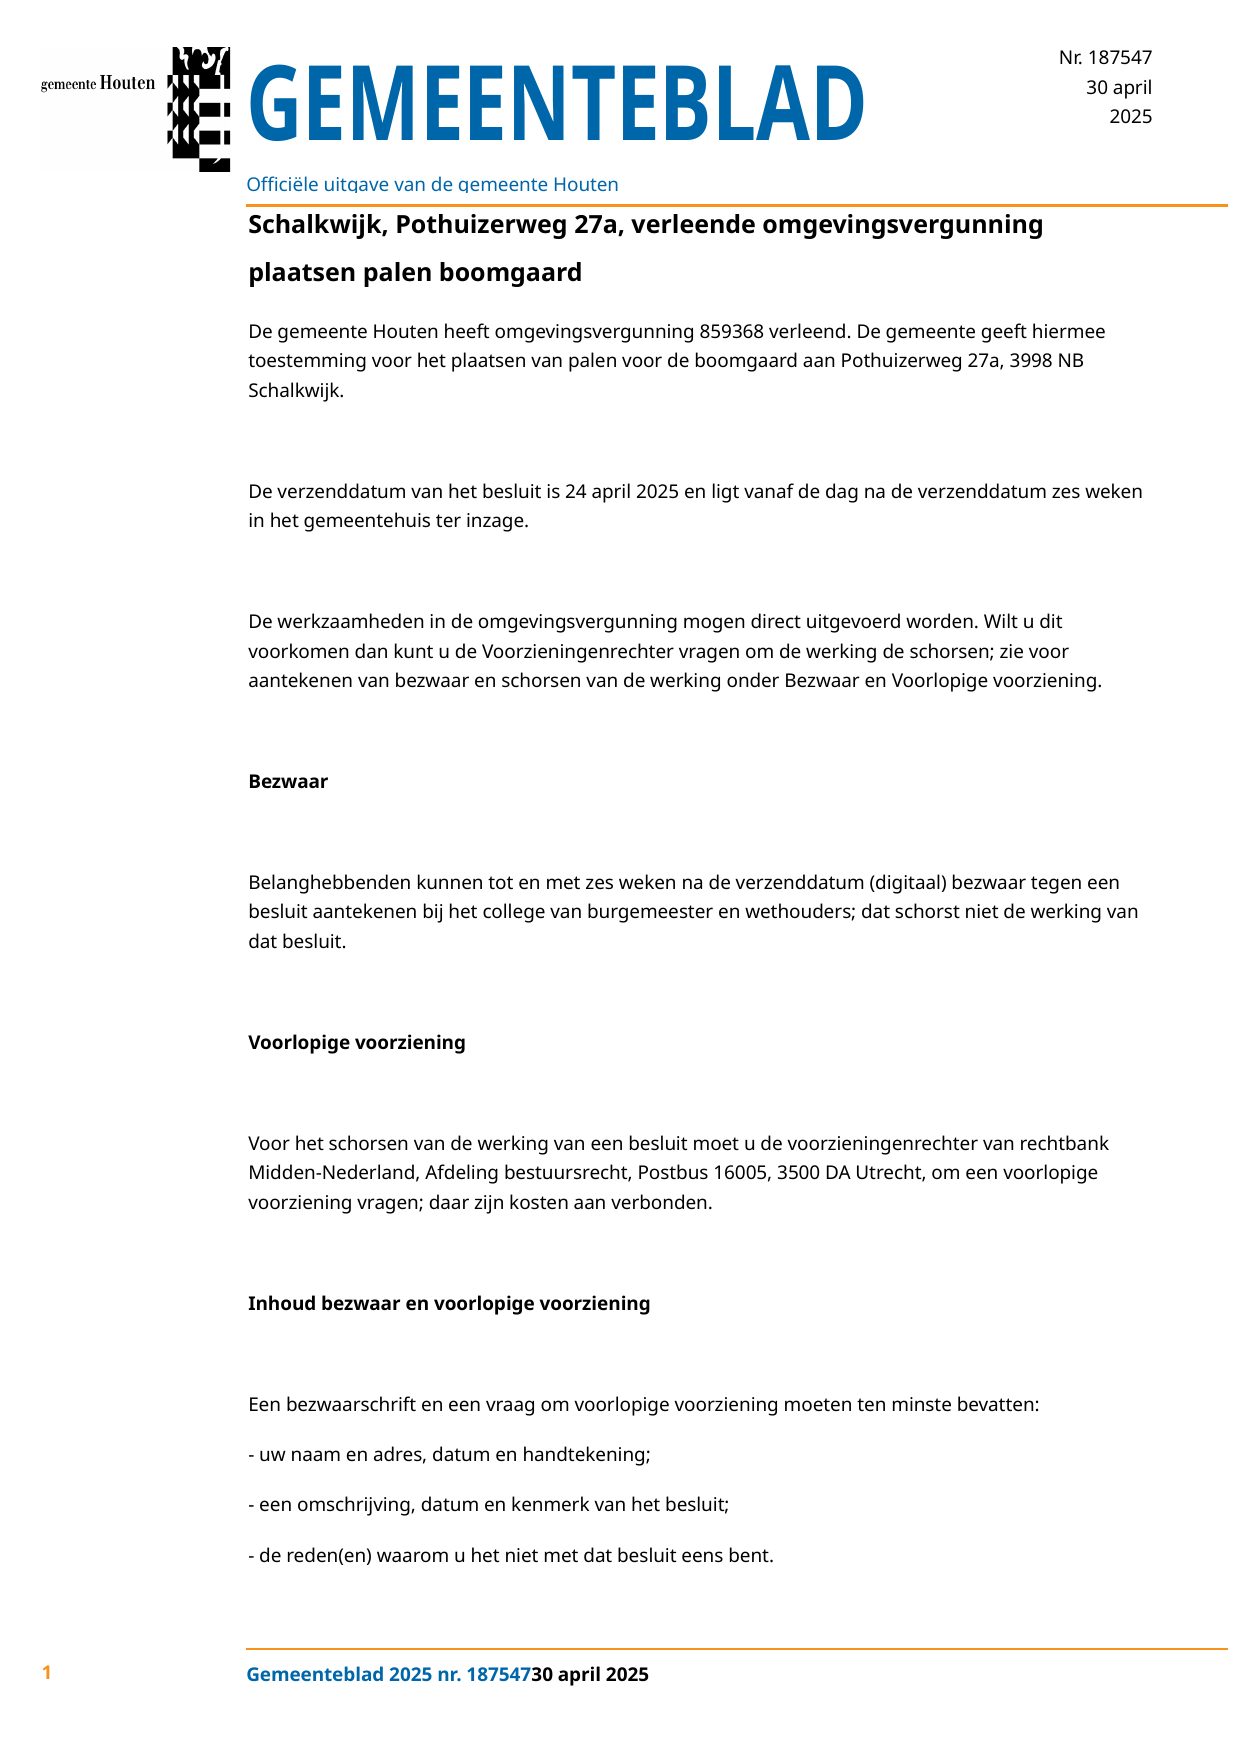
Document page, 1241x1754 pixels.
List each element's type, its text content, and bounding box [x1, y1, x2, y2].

text Inhoud bezwaar en voorlopige voorziening [248, 1290, 1152, 1316]
text De gemeente Houten heeft omgevingsvergunning 859368 verleend. De gemeente geeft hiermee toestemming voor het plaatsen van palen voor de boomgaard aan Pothuizerweg 27a, 3998 NB Schalkwijk. [248, 318, 1152, 403]
text - uw naam en adres, datum en handtekening; [248, 1441, 1152, 1467]
picture [41, 47, 231, 172]
text De werkzaamheden in de omgevingsvergunning mogen direct uitgevoerd worden. Wilt u dit voorkomen dan kunt u de Voorzieningenrechter vragen om de werking de schorsen; zie voor aantekenen van bezwaar en schorsen van de werking onder Bezwaar en Voorlopige voorziening. [248, 608, 1152, 693]
text Schalkwijk, Pothuizerweg 27a, verleende omgevingsvergunning plaatsen palen boomgaard [248, 207, 1152, 288]
text Voorlopige voorziening [248, 1029, 1152, 1055]
text - een omschrijving, datum en kenmerk van het besluit; [248, 1492, 1152, 1517]
text Belanghebbenden kunnen tot en met zes weken na de verzenddatum (digitaal) bezwaar tegen een besluit aantekenen bij het college van burgemeester en wethouders; dat schorst niet de werking van dat besluit. [248, 869, 1152, 954]
text Bezwaar [248, 768, 1152, 794]
text Voor het schorsen van de werking van een besluit moet u de voorzieningenrechter van rechtbank Midden-Nederland, Afdeling bestuursrecht, Postbus 16005, 3500 DA Utrecht, om een voorlopige voorziening vragen; daar zijn kosten aan verbonden. [248, 1130, 1152, 1215]
text - de reden(en) waarom u het niet met dat besluit eens bent. [248, 1542, 1152, 1568]
text De verzenddatum van het besluit is 24 april 2025 en ligt vanaf de dag na de verzenddatum zes weken in het gemeentehuis ter inzage. [248, 478, 1152, 533]
text Een bezwaarschrift en een vraag om voorlopige voorziening moeten ten minste bevatten: [248, 1391, 1152, 1417]
